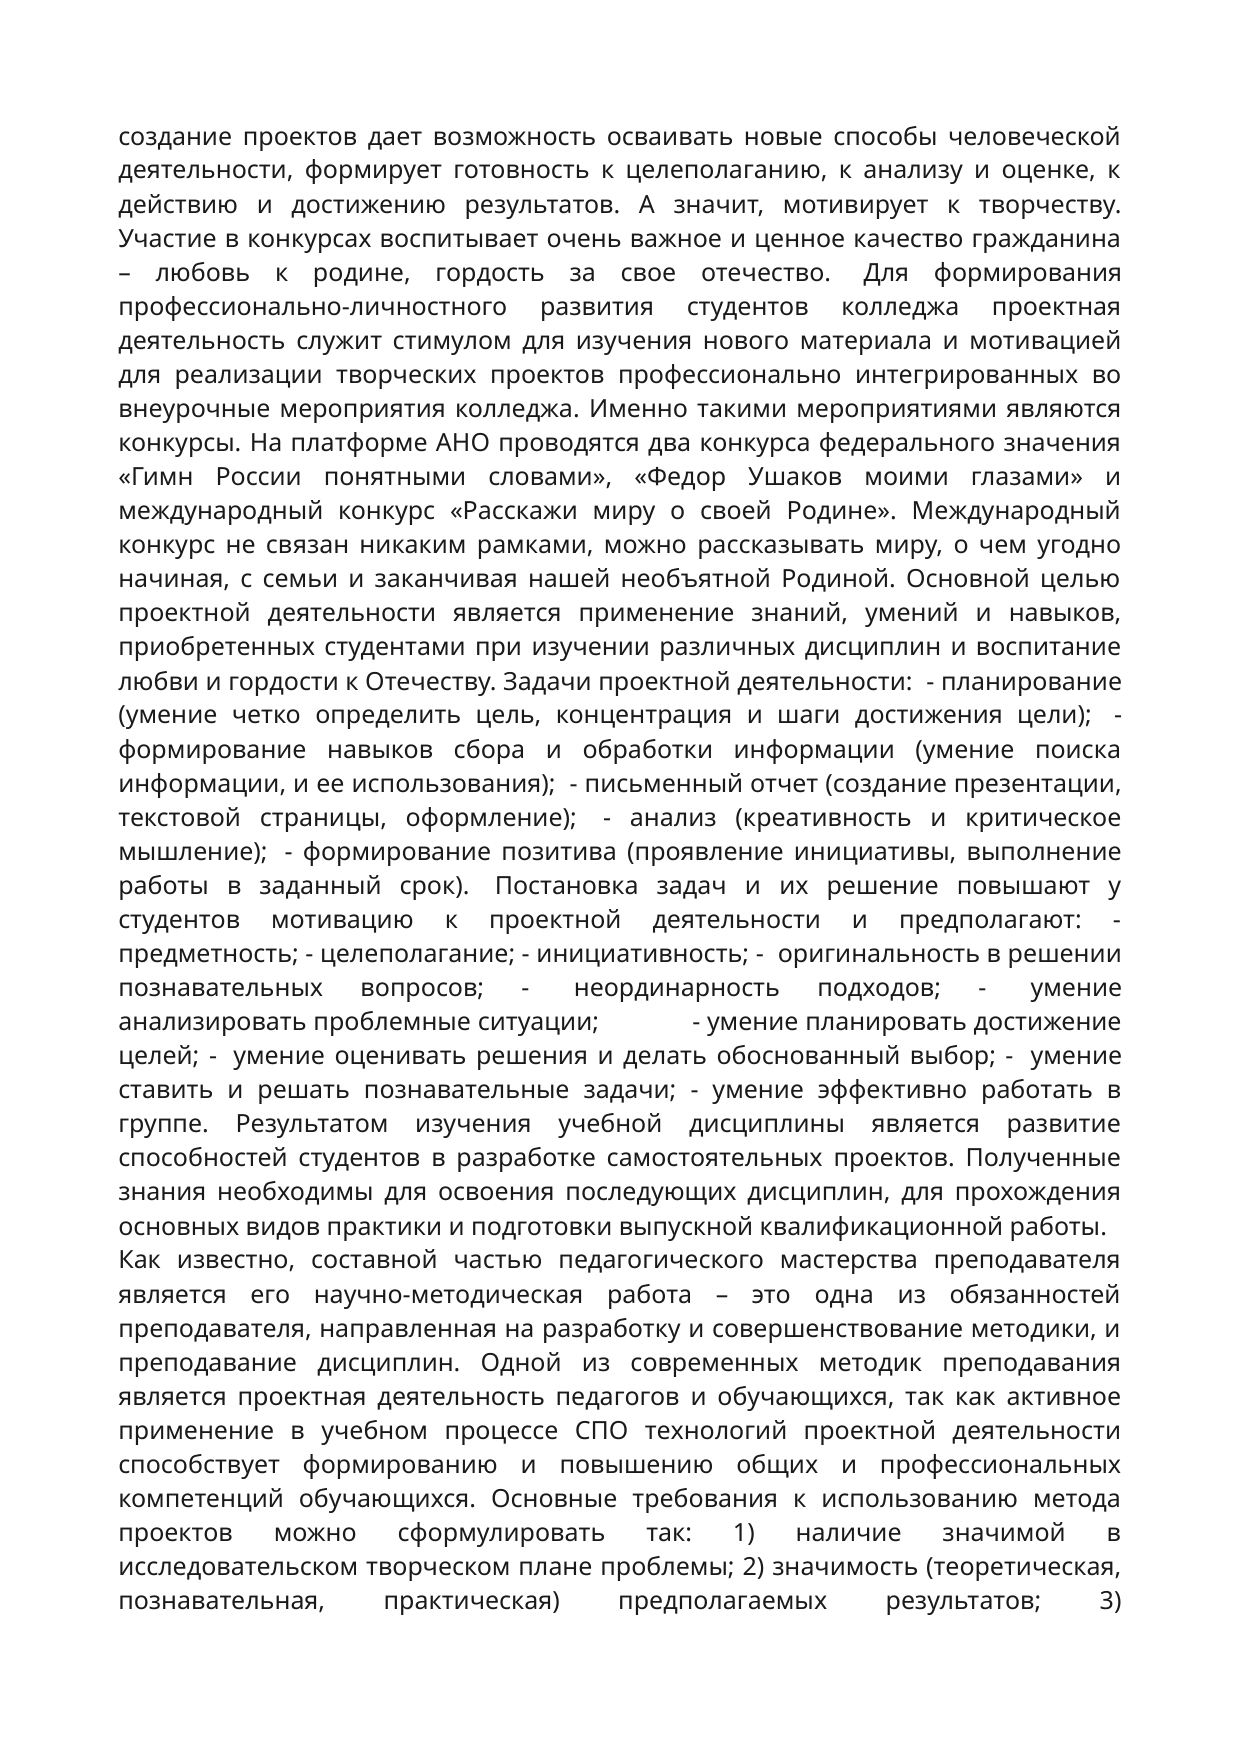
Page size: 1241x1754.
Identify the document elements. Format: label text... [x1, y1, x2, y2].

text создание проектов дает возможность осваивать новые способы человеческой деятельности, формирует готовность к целеполаганию, к анализу и оценке, к действию и достижению результатов. А значит, мотивирует к творчеству. Участие в конкурсах воспитывает очень важное и ценное качество гражданина – любовь к родине, гордость за свое отечество. Для формирования профессионально-личностного развития студентов колледжа проектная деятельность служит стимулом для изучения нового материала и мотивацией для реализации творческих проектов профессионально интегрированных во внеурочные мероприятия колледжа. Именно такими мероприятиями являются конкурсы. На платформе АНО проводятся два конкурса федерального значения «Гимн России понятными словами», «Федор Ушаков моими глазами» и международный конкурс «Расскажи миру о своей Родине». Международный конкурс не связан никаким рамками, можно рассказывать миру, о чем угодно начиная, с семьи и заканчивая нашей необъятной Родиной. Основной целью проектной деятельности является применение знаний, умений и навыков, приобретенных студентами при изучении различных дисциплин и воспитание любви и гордости к Отечеству. Задачи проектной деятельности: - планирование (умение четко определить цель, концентрация и шаги достижения цели); - формирование навыков сбора и обработки информации (умение поиска информации, и ее использования); - письменный отчет (создание презентации, текстовой страницы, оформление); - анализ (креативность и критическое мышление); - формирование позитива (проявление инициативы, выполнение работы в заданный срок). Постановка задач и их решение повышают у студентов мотивацию к проектной деятельности и предполагают: - предметность; - целеполагание; - инициативность; - оригинальность в решении познавательных вопросов; - неординарность подходов; - умение анализировать проблемные ситуации; - умение планировать достижение целей; - умение оценивать решения и делать обоснованный выбор; - умение ставить и решать познавательные задачи; - умение эффективно работать в группе. Результатом изучения учебной дисциплины является развитие способностей студентов в разработке самостоятельных проектов. Полученные знания необходимы для освоения последующих дисциплин, для прохождения основных видов практики и подготовки выпускной квалификационной работы. Как известно, составной частью педагогического мастерства преподавателя является его научно-методическая работа – это одна из обязанностей преподавателя, направленная на разработку и совершенствование методики, и преподавание дисциплин. Одной из современных методик преподавания является проектная деятельность педагогов и обучающихся, так как активное применение в учебном процессе СПО технологий проектной деятельности способствует формированию и повышению общих и профессиональных компетенций обучающихся. Основные требования к использованию метода проектов можно сформулировать так: 1) наличие значимой в исследовательском творческом плане проблемы; 2) значимость (теоретическая, познавательная, практическая) предполагаемых результатов; 3) [118, 118, 1122, 1617]
